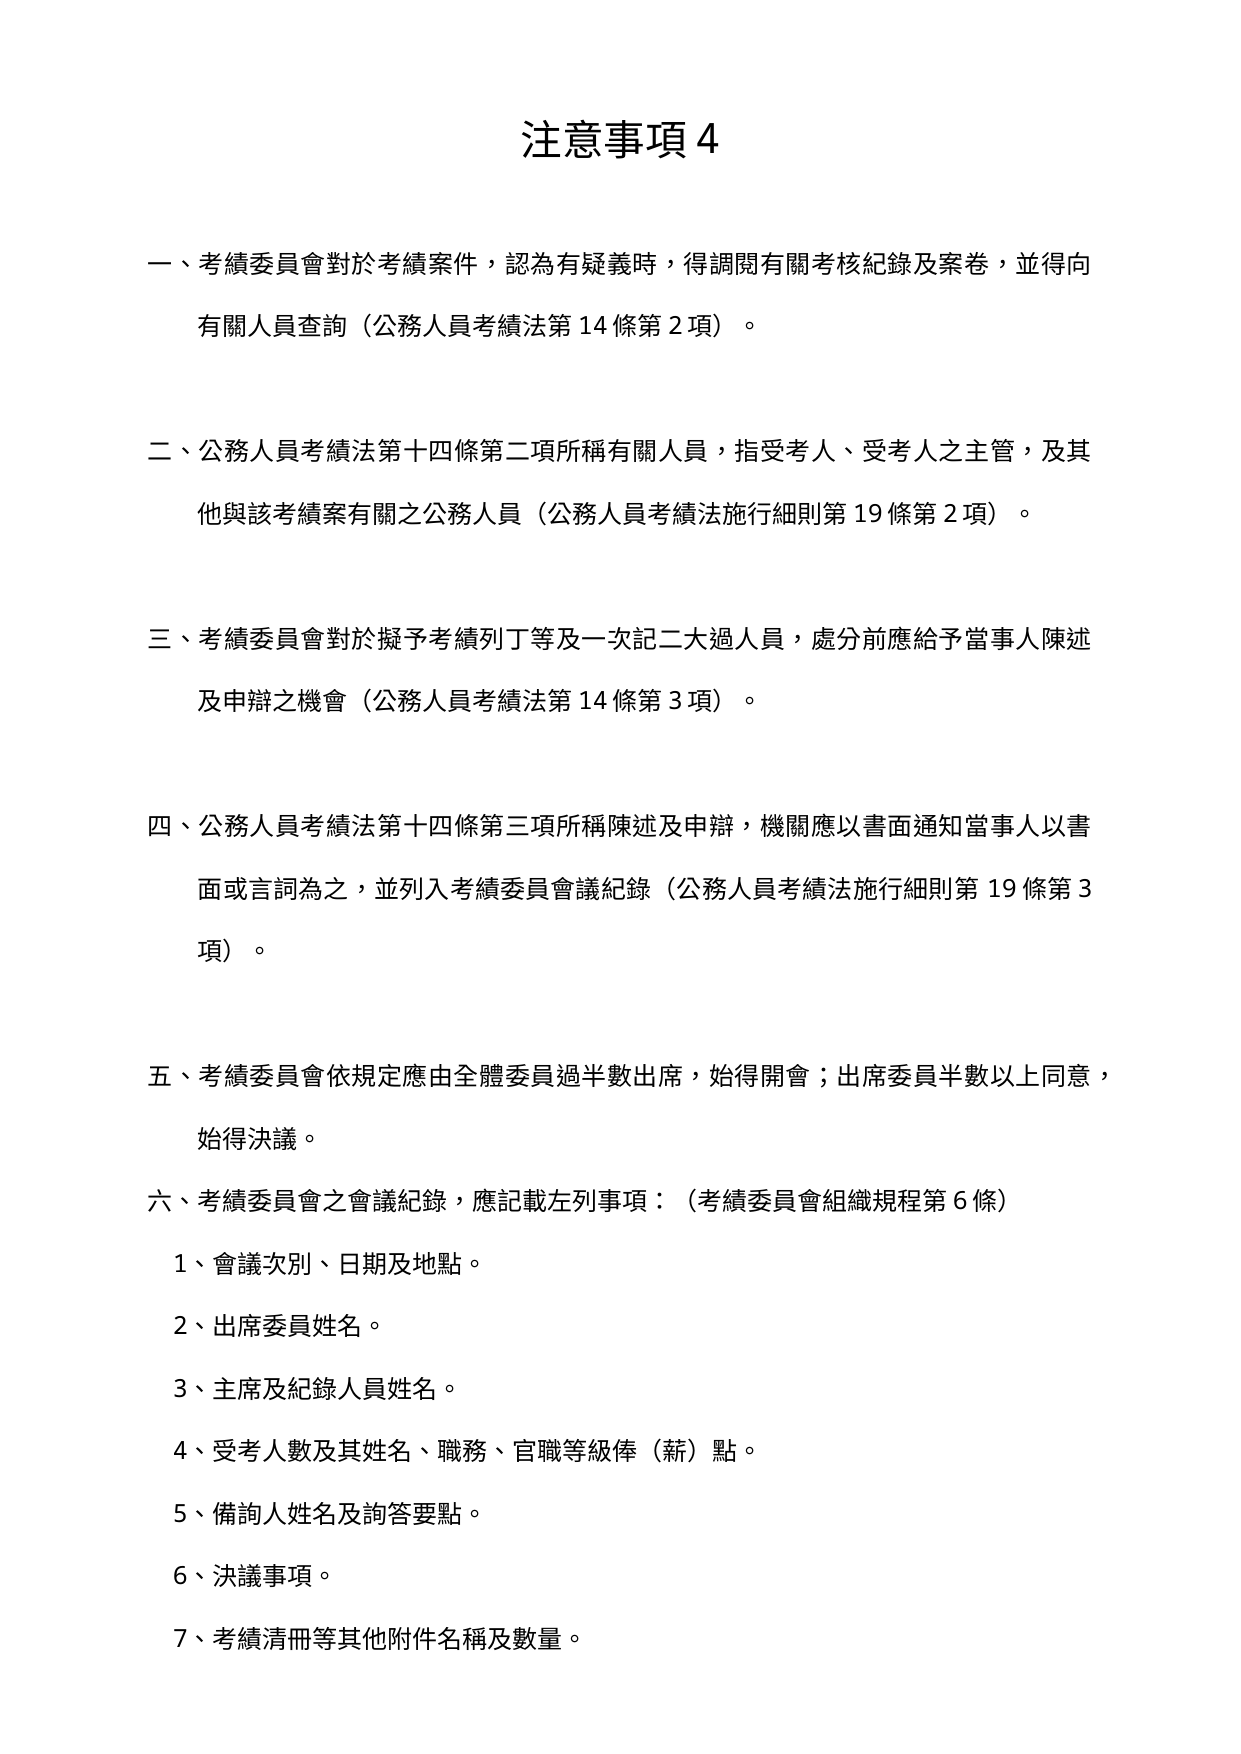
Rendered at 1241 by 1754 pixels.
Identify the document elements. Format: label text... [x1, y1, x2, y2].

text 三、考績委員會對於擬予考績列丁等及一次記二大過人員，處分前應給予當事人陳述及申辯之機會（公務人員考績法第14條第3項）。 [148, 596, 1092, 721]
text 二、公務人員考績法第十四條第二項所稱有關人員，指受考人、受考人之主管，及其他與該考績案有關之公務人員（公務人員考績法施行細則第19條第2項）。 [148, 408, 1092, 533]
text 一、考績委員會對於考績案件，認為有疑義時，得調閱有關考核紀錄及案卷，並得向有關人員查詢（公務人員考績法第14條第2項）。 [148, 221, 1092, 346]
text 7、考績清冊等其他附件名稱及數量。 [173, 1596, 1092, 1658]
text 4、受考人數及其姓名、職務、官職等級俸（薪）點。 [173, 1408, 1092, 1471]
text 注意事項4 [148, 96, 1092, 158]
text 3、主席及紀錄人員姓名。 [173, 1346, 1092, 1408]
text 2、出席委員姓名。 [173, 1283, 1092, 1346]
text 1、會議次別、日期及地點。 [173, 1221, 1092, 1283]
text 5、備詢人姓名及詢答要點。 [173, 1471, 1092, 1533]
text 6、決議事項。 [173, 1533, 1092, 1596]
text 四、公務人員考績法第十四條第三項所稱陳述及申辯，機關應以書面通知當事人以書面或言詞為之，並列入考績委員會議紀錄（公務人員考績法施行細則第19條第3項）。 [148, 783, 1092, 971]
text 六、考績委員會之會議紀錄，應記載左列事項：（考績委員會組織規程第6條） [148, 1158, 1092, 1221]
text 五、考績委員會依規定應由全體委員過半數出席，始得開會；出席委員半數以上同意，始得決議。 [148, 1033, 1092, 1158]
